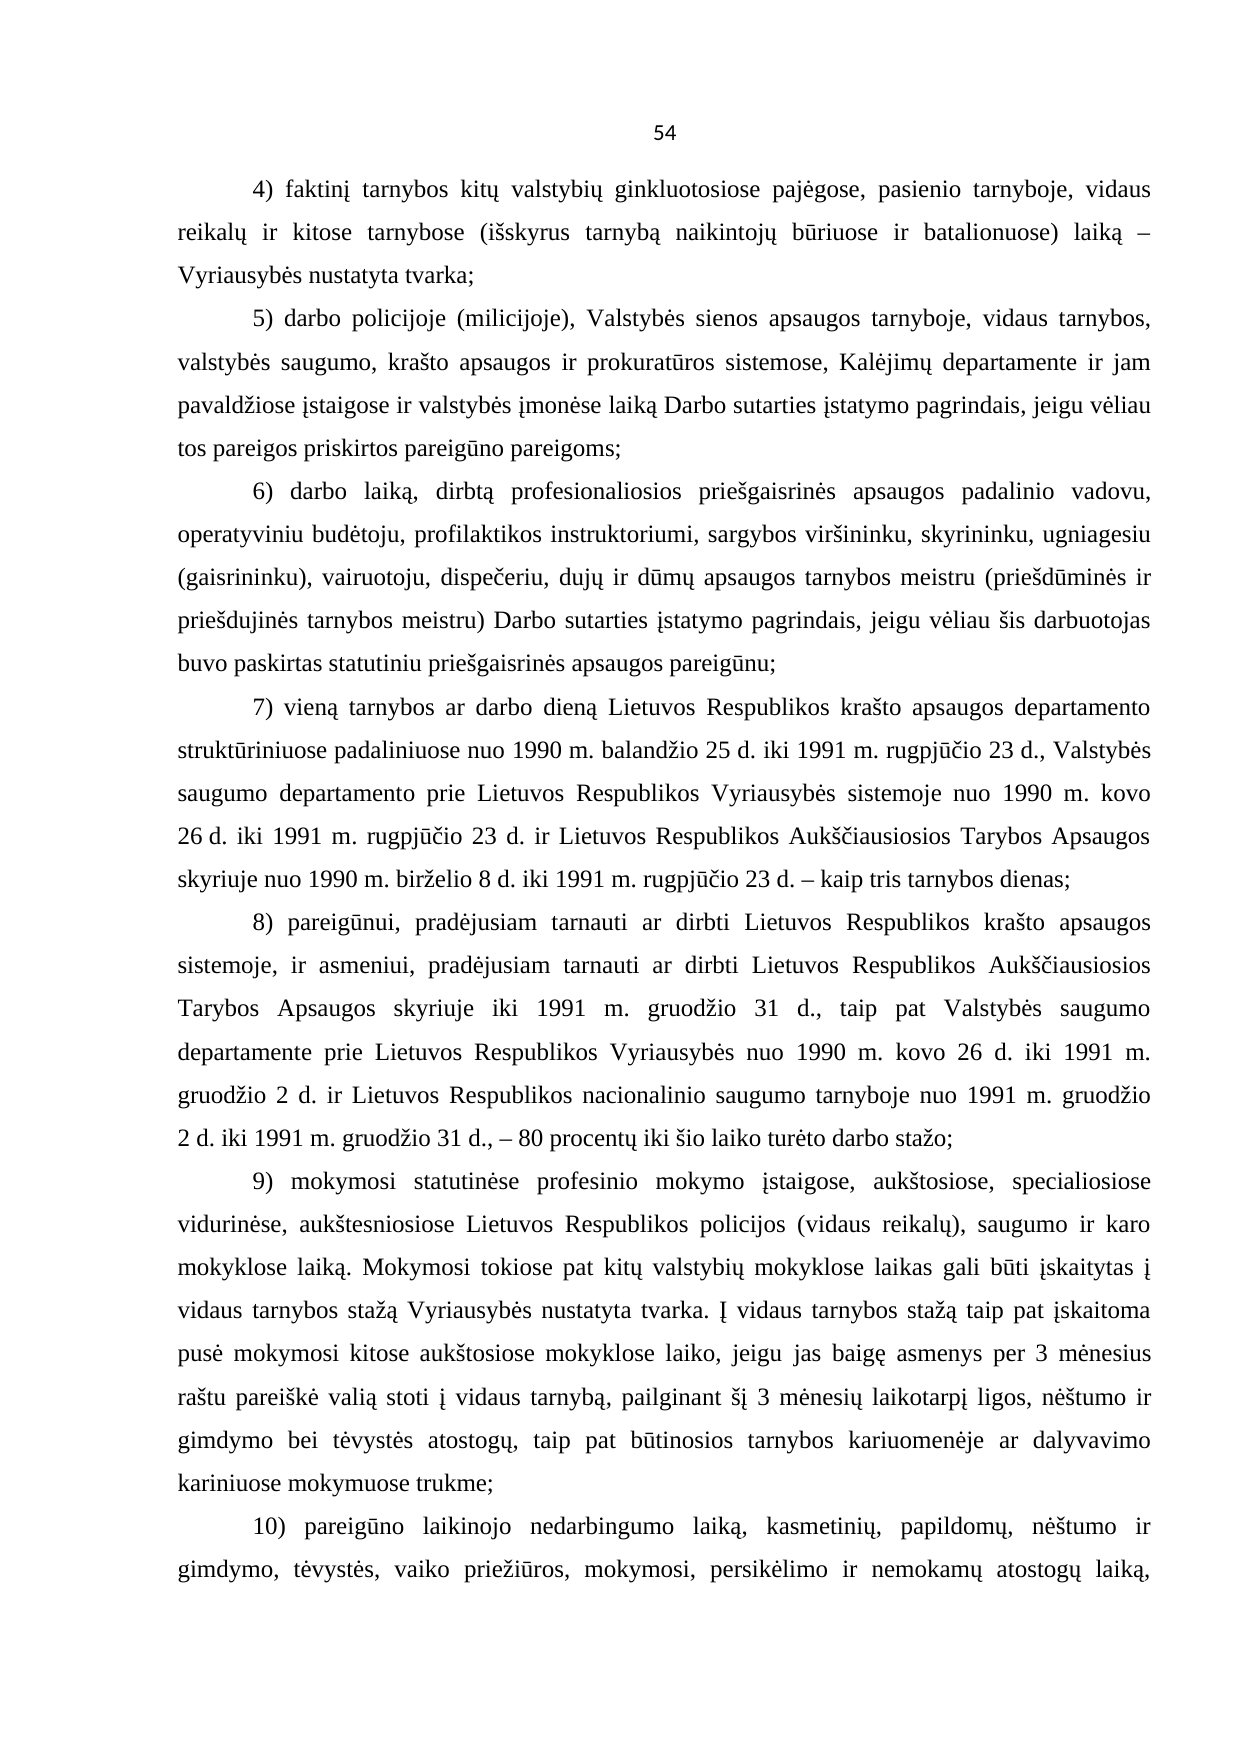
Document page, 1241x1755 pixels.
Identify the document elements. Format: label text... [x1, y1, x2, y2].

text 9) mokymosi statutinėse profesinio mokymo įstaigose, aukštosiose, specialiosiose vidurinėse, aukštesniosiose Lietuvos Respublikos policijos (vidaus reikalų), saugumo ir karo mokyklose laiką. Mokymosi tokiose pat kitų valstybių mokyklose laikas gali būti įskaitytas į vidaus tarnybos stažą Vyriausybės nustatyta tvarka. Į vidaus tarnybos stažą taip pat įskaitoma pusė mokymosi kitose aukštosiose mokyklose laiko, jeigu jas baigę asmenys per 3 mėnesius raštu pareiškė valią stoti į vidaus tarnybą, pailginant šį 3 mėnesių laikotarpį ligos, nėštumo ir gimdymo bei tėvystės atostogų, taip pat būtinosios tarnybos kariuomenėje ar dalyvavimo kariniuose mokymuose trukme; [177, 1166, 1152, 1497]
text 6) darbo laiką, dirbtą profesionaliosios priešgaisrinės apsaugos padalinio vadovu, operatyviniu budėtoju, profilaktikos instruktoriumi, sargybos viršininku, skyrininku, ugniagesiu (gaisrininku), vairuotoju, dispečeriu, dujų ir dūmų apsaugos tarnybos meistru (priešdūminės ir priešdujinės tarnybos meistru) Darbo sutarties įstatymo pagrindais, jeigu vėliau šis darbuotojas buvo paskirtas statutiniu priešgaisrinės apsaugos pareigūnu; [177, 476, 1152, 677]
text 10) pareigūno laikinojo nedarbingumo laiką, kasmetinių, papildomų, nėštumo ir gimdymo, tėvystės, vaiko priežiūros, mokymosi, persikėlimo ir nemokamų atostogų laiką, [177, 1511, 1152, 1583]
text 4) faktinį tarnybos kitų valstybių ginkluotosiose pajėgose, pasienio tarnyboje, vidaus reikalų ir kitose tarnybose (išskyrus tarnybą naikintojų būriuose ir batalionuose) laiką – Vyriausybės nustatyta tvarka; [177, 174, 1152, 289]
text 7) vieną tarnybos ar darbo dieną Lietuvos Respublikos krašto apsaugos departamento struktūriniuose padaliniuose nuo 1990 m. balandžio 25 d. iki 1991 m. rugpjūčio 23 d., Valstybės saugumo departamento prie Lietuvos Respublikos Vyriausybės sistemoje nuo 1990 m. kovo 26 d. iki 1991 m. rugpjūčio 23 d. ir Lietuvos Respublikos Aukščiausiosios Tarybos Apsaugos skyriuje nuo 1990 m. birželio 8 d. iki 1991 m. rugpjūčio 23 d. – kaip tris tarnybos dienas; [177, 692, 1152, 893]
text 8) pareigūnui, pradėjusiam tarnauti ar dirbti Lietuvos Respublikos krašto apsaugos sistemoje, ir asmeniui, pradėjusiam tarnauti ar dirbti Lietuvos Respublikos Aukščiausiosios Tarybos Apsaugos skyriuje iki 1991 m. gruodžio 31 d., taip pat Valstybės saugumo departamente prie Lietuvos Respublikos Vyriausybės nuo 1990 m. kovo 26 d. iki 1991 m. gruodžio 2 d. ir Lietuvos Respublikos nacionalinio saugumo tarnyboje nuo 1991 m. gruodžio 2 d. iki 1991 m. gruodžio 31 d., – 80 procentų iki šio laiko turėto darbo stažo; [177, 907, 1152, 1152]
text 5) darbo policijoje (milicijoje), Valstybės sienos apsaugos tarnyboje, vidaus tarnybos, valstybės saugumo, krašto apsaugos ir prokuratūros sistemose, Kalėjimų departamente ir jam pavaldžiose įstaigose ir valstybės įmonėse laiką Darbo sutarties įstatymo pagrindais, jeigu vėliau tos pareigos priskirtos pareigūno pareigoms; [177, 303, 1152, 462]
